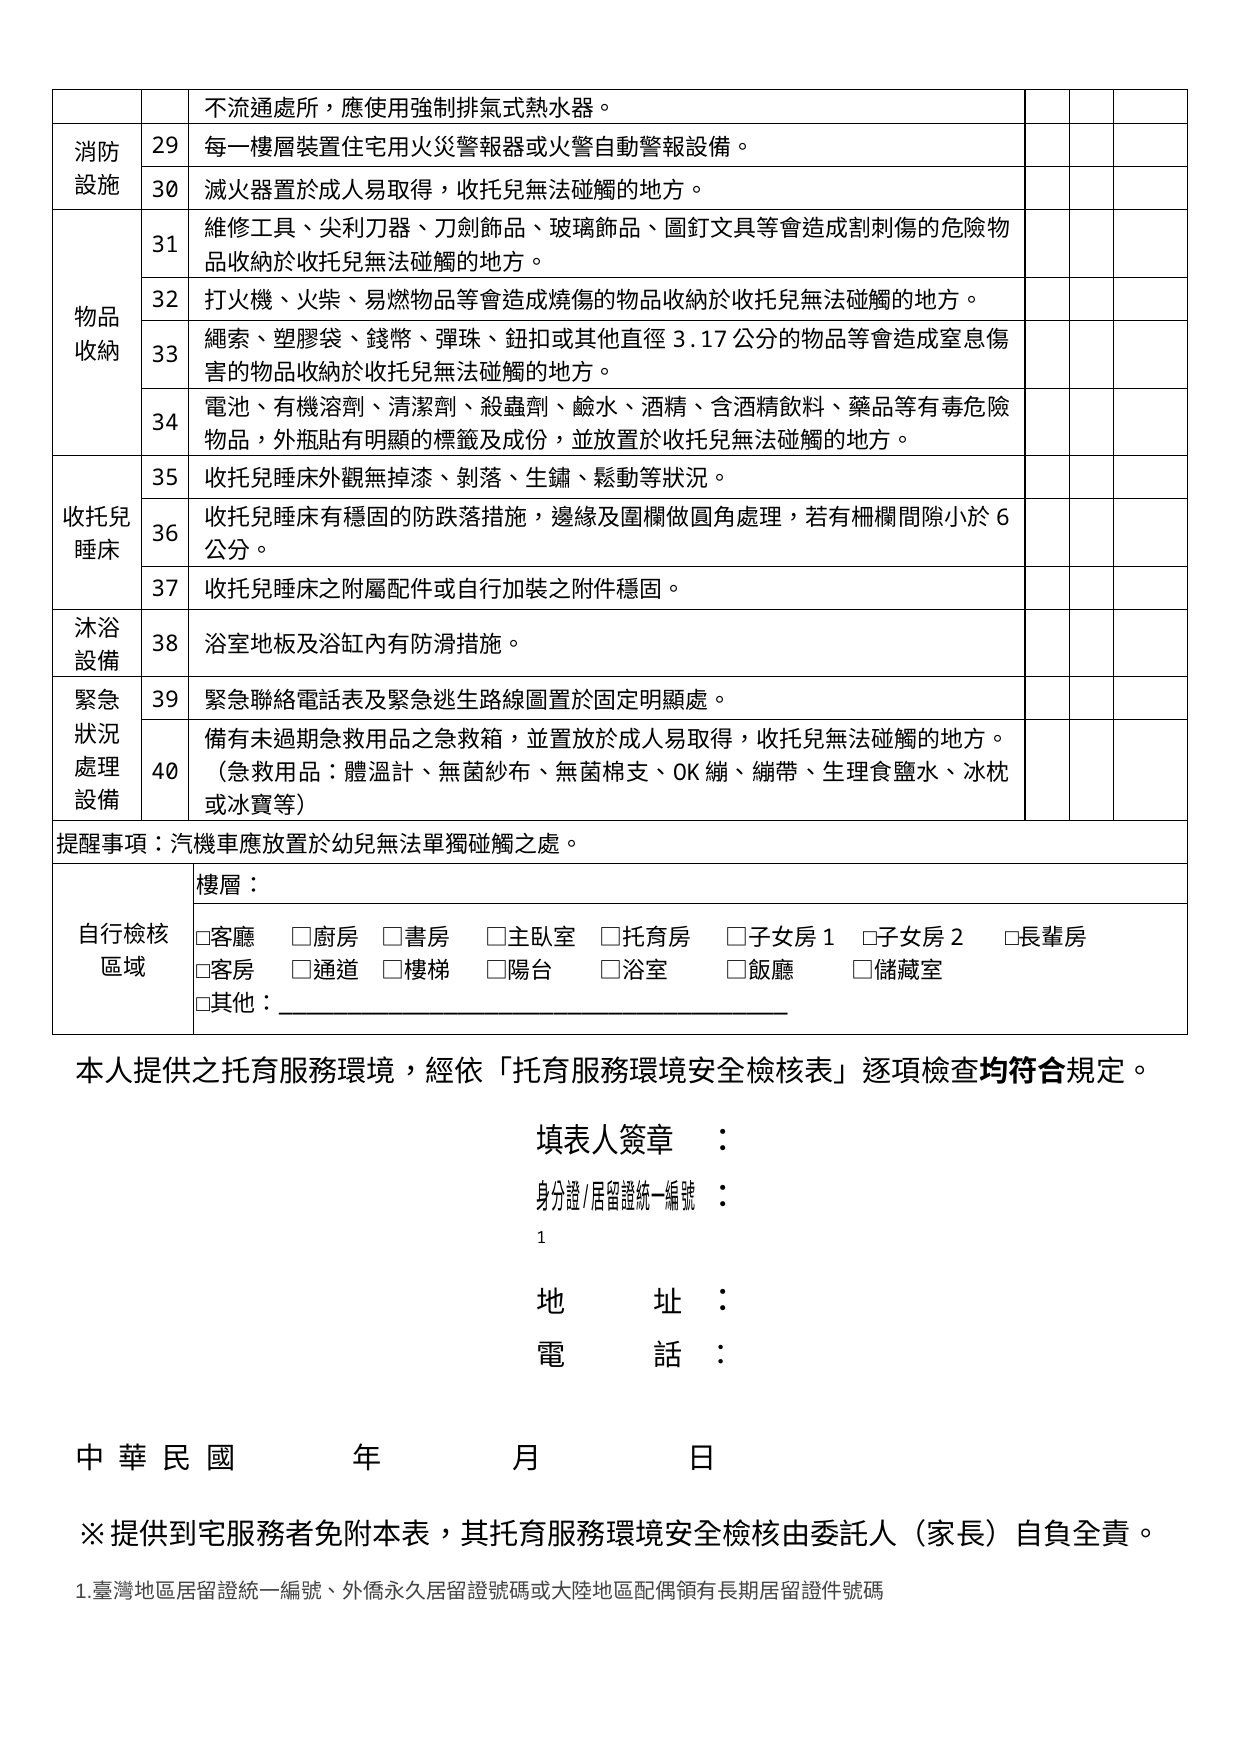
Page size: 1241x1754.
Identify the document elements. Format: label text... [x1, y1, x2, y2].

table_cell [1026, 720, 1069, 820]
table_cell [1070, 389, 1113, 455]
text 1.臺灣地區居留證統一編號、外僑永久居留證號碼或大陸地區配偶領有長期居留證件號碼 [75, 1574, 1165, 1604]
table_cell [1026, 389, 1069, 455]
table_cell 維修工具、尖利刀器、刀劍飾品、玻璃飾品、圖釘文具等會造成割刺傷的危險物品收納於收托兒無法碰觸的地方。 [189, 210, 1024, 277]
table_cell 40 [142, 720, 188, 820]
text 中 華 民 國 年 月 日 [75, 1435, 1165, 1477]
table_cell [1114, 389, 1187, 455]
table_cell [1026, 499, 1069, 566]
table_cell [1070, 321, 1113, 387]
table_cell 地 址 [525, 1271, 706, 1323]
table_cell ： [706, 1271, 731, 1323]
table_cell [1114, 167, 1187, 209]
table_cell 36 [142, 499, 188, 566]
table_cell 消防 設施 [53, 124, 141, 209]
table_cell 緊急聯絡電話表及緊急逃生路線圖置於固定明顯處。 [189, 677, 1024, 719]
table_cell [1026, 90, 1069, 123]
table_cell ： [706, 1167, 731, 1271]
table_cell 34 [142, 389, 188, 455]
table_cell [1070, 124, 1113, 166]
table_cell [1026, 456, 1069, 498]
table_cell 33 [142, 321, 188, 387]
table_header 填表人簽章 [525, 1111, 706, 1167]
table_cell [1114, 278, 1187, 320]
table_cell 每一樓層裝置住宅用火災警報器或火警自動警報設備。 [189, 124, 1024, 166]
table_cell 37 [142, 567, 188, 609]
table_cell 收托兒睡床 [53, 456, 141, 609]
table_cell 收托兒睡床有穩固的防跌落措施，邊緣及圍欄做圓角處理，若有柵欄間隙小於6公分。 [189, 499, 1024, 566]
table_cell [1070, 720, 1113, 820]
table_cell 物品 收納 [53, 210, 141, 455]
table_cell [1114, 456, 1187, 498]
table_cell 收托兒睡床外觀無掉漆、剝落、生鏽、鬆動等狀況。 [189, 456, 1024, 498]
text ※提供到宅服務者免附本表，其托育服務環境安全檢核由委託人（家長）自負全責。 [75, 1511, 1165, 1553]
table_cell 身分證/居留證統一編號1 [525, 1167, 706, 1271]
table_cell [1114, 567, 1187, 609]
table_cell [1114, 610, 1187, 676]
table_cell 自行檢核 區域 [53, 864, 193, 1034]
table_cell 滅火器置於成人易取得，收托兒無法碰觸的地方。 [189, 167, 1024, 209]
table_cell [1026, 167, 1069, 209]
table_cell ： [706, 1323, 731, 1375]
table_cell 32 [142, 278, 188, 320]
table_cell [1026, 567, 1069, 609]
table_cell 30 [142, 167, 188, 209]
table_cell 浴室地板及浴缸內有防滑措施。 [189, 610, 1024, 676]
table_cell [1070, 456, 1113, 498]
table_cell [1026, 677, 1069, 719]
table_cell 39 [142, 677, 188, 719]
table_cell 提醒事項：汽機車應放置於幼兒無法單獨碰觸之處。 [53, 821, 1187, 863]
table_cell [1026, 321, 1069, 387]
table_cell [1026, 278, 1069, 320]
table_cell 收托兒睡床之附屬配件或自行加裝之附件穩固。 [189, 567, 1024, 609]
table_cell 38 [142, 610, 188, 676]
table_cell 緊急 狀況 處理 設備 [53, 677, 141, 820]
table_cell [1070, 567, 1113, 609]
table_cell [1070, 210, 1113, 277]
table_cell 樓層： [194, 864, 1187, 902]
table_cell [1114, 499, 1187, 566]
table_cell [1070, 677, 1113, 719]
table_cell [1070, 278, 1113, 320]
table_cell [1114, 210, 1187, 277]
text 本人提供之托育服務環境，經依「托育服務環境安全檢核表」逐項檢查均符合規定。 [75, 1047, 1165, 1089]
table_cell [1114, 321, 1187, 387]
table_cell [1114, 90, 1187, 123]
table_cell 繩索、塑膠袋、錢幣、彈珠、鈕扣或其他直徑3.17公分的物品等會造成窒息傷害的物品收納於收托兒無法碰觸的地方。 [189, 321, 1024, 387]
table_cell [1026, 610, 1069, 676]
table_cell [1114, 124, 1187, 166]
table_cell 31 [142, 210, 188, 277]
table_cell 電 話 [525, 1323, 706, 1375]
table_cell [1114, 677, 1187, 719]
table_cell 35 [142, 456, 188, 498]
table_cell 29 [142, 124, 188, 166]
table_cell [1070, 167, 1113, 209]
table_cell 打火機、火柴、易燃物品等會造成燒傷的物品收納於收托兒無法碰觸的地方。 [189, 278, 1024, 320]
table_cell [1070, 90, 1113, 123]
table_header ： [706, 1111, 731, 1167]
table_cell 備有未過期急救用品之急救箱，並置放於成人易取得，收托兒無法碰觸的地方。（急救用品：體溫計、無菌紗布、無菌棉支、OK繃、繃帶、生理食鹽水、冰枕或冰寶等） [189, 720, 1024, 820]
table_cell [1114, 720, 1187, 820]
table_cell 不流通處所，應使用強制排氣式熱水器。 [189, 90, 1024, 123]
table_cell [1070, 610, 1113, 676]
table_cell [1026, 124, 1069, 166]
table_cell 沐浴 設備 [53, 610, 141, 676]
table_cell [53, 90, 141, 123]
table_cell [142, 90, 188, 123]
table_cell 電池、有機溶劑、清潔劑、殺蟲劑、鹼水、酒精、含酒精飲料、藥品等有毒危險物品，外瓶貼有明顯的標籤及成份，並放置於收托兒無法碰觸的地方。 [189, 389, 1024, 455]
table_cell [1026, 210, 1069, 277]
table_cell □客廳 □廚房 □書房 □主臥室 □托育房 □子女房1 □子女房2 □長輩房 □客房 □通道 □樓梯 □陽台 □浴室 □飯廳 □儲藏室 □其他：_____________________________________ [194, 904, 1187, 1034]
table_cell [1070, 499, 1113, 566]
